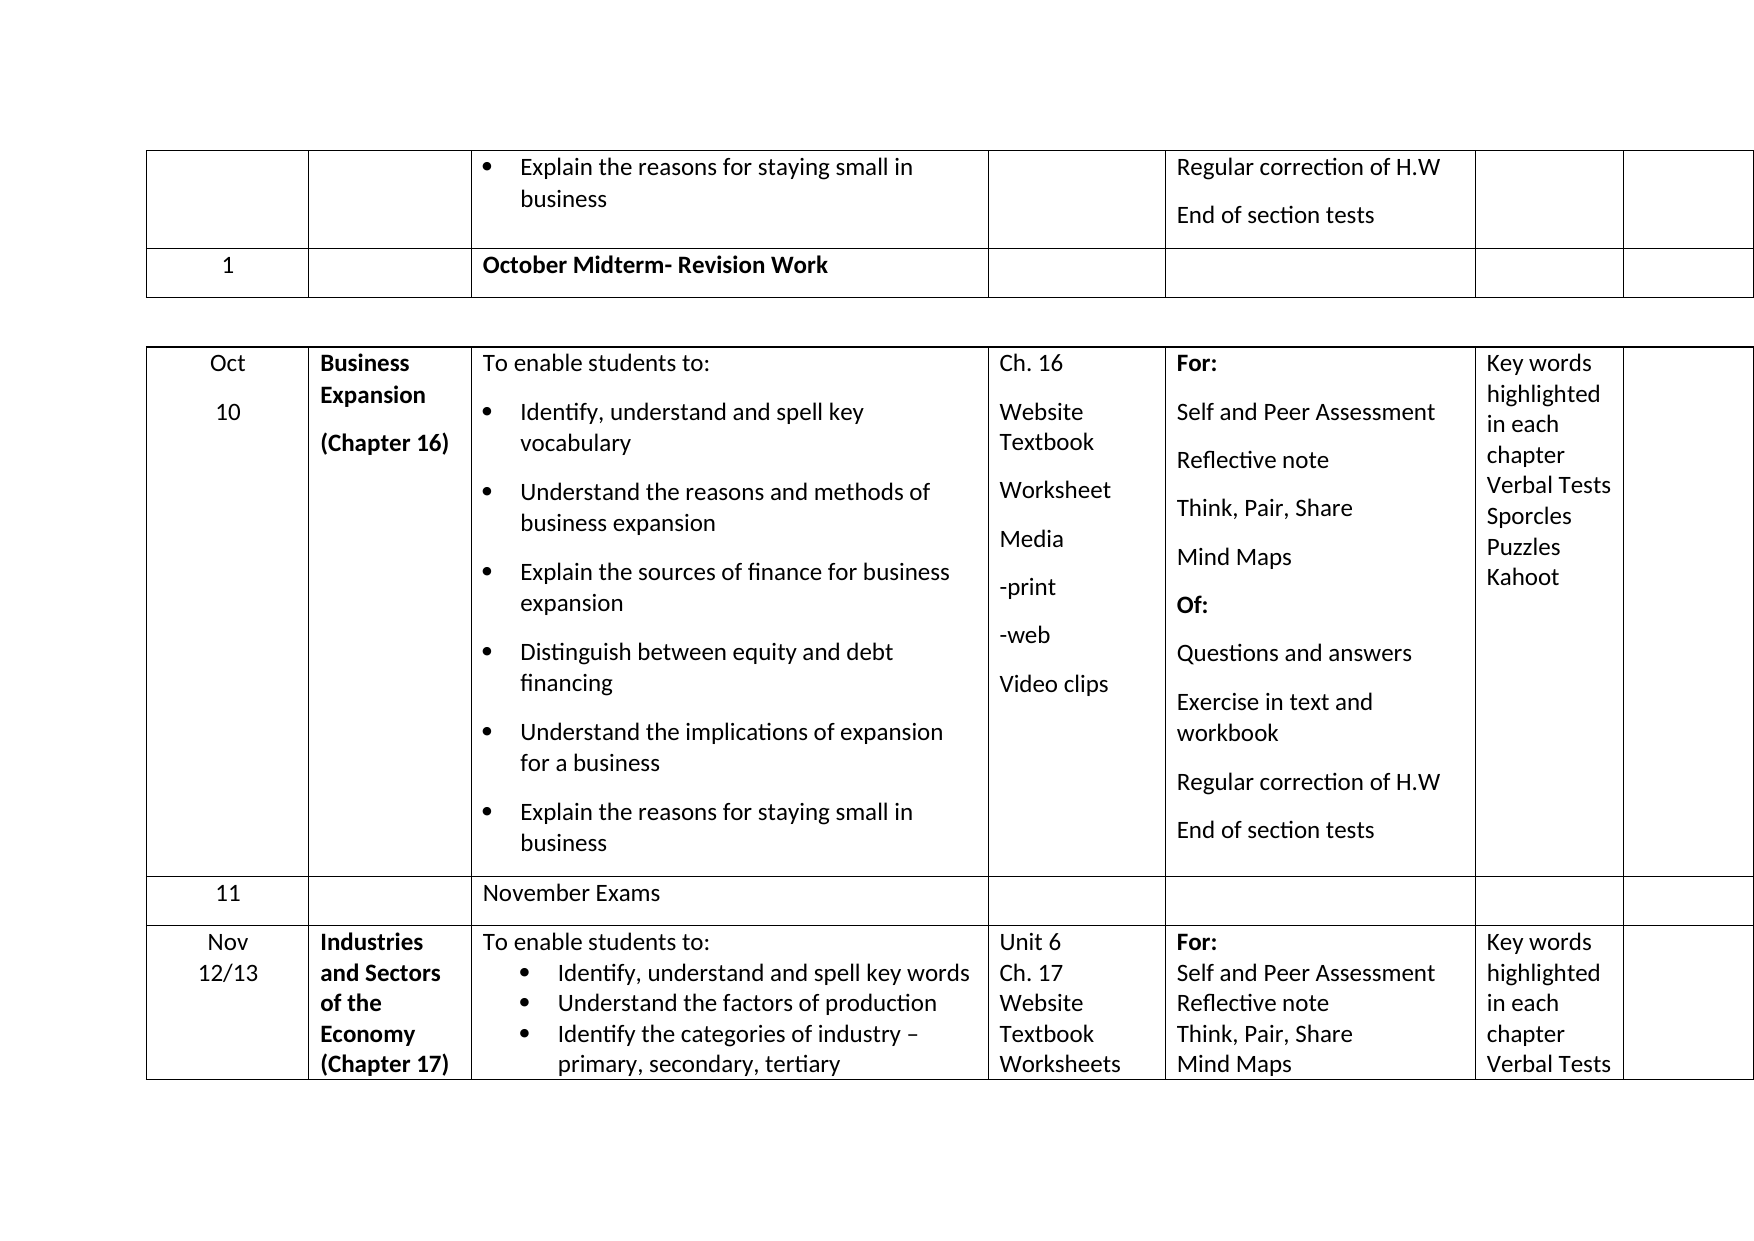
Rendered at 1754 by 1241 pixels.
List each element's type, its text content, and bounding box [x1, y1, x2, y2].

table_header [1624, 151, 1753, 248]
table_header Business Expansion (Chapter 16) [309, 348, 471, 876]
table_cell To enable students to: Identify, understand and spell key words Understand the factors of production Identify the categories of industry – primary, secondary, tertiary Understand the role of Indigenous firms and transnational firms in the Irish Economy [472, 926, 988, 1079]
table_header To enable students to: Identify, understand and spell key vocabulary Understand the reasons and methods of business expansion Explain the sources of finance for business expansion Distinguish between equity and debt financing Understand the implications of expansion for a business Explain the reasons for staying small in business [472, 151, 988, 248]
table_cell [1624, 926, 1753, 1079]
table_header Regular correction of H.W End of section tests [1166, 151, 1475, 248]
table_header To enable students to: Identify, understand and spell key vocabulary Understand the reasons and methods of business expansion Explain the sources of finance for business expansion Distinguish between equity and debt financing Understand the implications of expansion for a business Explain the reasons for staying small in business [472, 348, 988, 876]
table_cell Key words highlighted in each chapter Verbal Tests [1476, 926, 1623, 1079]
table_header [1476, 151, 1623, 248]
table_cell [1624, 249, 1753, 297]
table_header [147, 151, 308, 248]
table_cell [1166, 877, 1475, 925]
table_header Oct 10 [147, 348, 308, 876]
table_header [1624, 348, 1753, 876]
table_cell [1166, 249, 1475, 297]
table_cell [989, 877, 1165, 925]
table_cell November Exams [472, 877, 988, 925]
table_header For: Self and Peer Assessment Reflective note Think, Pair, Share Mind Maps Of: Questions and answers Exercise in text and workbook Regular correction of H.W End of section tests [1166, 348, 1475, 876]
table_cell [309, 249, 471, 297]
table_cell Industries and Sectors of the Economy (Chapter 17) [309, 926, 471, 1079]
table_cell [1624, 877, 1753, 925]
table_cell For: Self and Peer Assessment Reflective note Think, Pair, Share Mind Maps [1166, 926, 1475, 1079]
table_cell [309, 877, 471, 925]
table_cell [1476, 249, 1623, 297]
table_cell Unit 6 Ch. 17 Website Textbook Worksheets [989, 926, 1165, 1079]
table_header Key words highlighted in each chapter Verbal Tests Sporcles Puzzles Kahoot [1476, 348, 1623, 876]
table_header [989, 151, 1165, 248]
table_cell [989, 249, 1165, 297]
table_cell 11 [147, 877, 308, 925]
table_header Ch. 16 Website Textbook Worksheet Media -print -web Video clips [989, 348, 1165, 876]
table_cell 1 [147, 249, 308, 297]
table_cell Nov 12/13 [147, 926, 308, 1079]
table_cell October Midterm- Revision Work [472, 249, 988, 297]
table_cell [1476, 877, 1623, 925]
table_header [309, 151, 471, 248]
